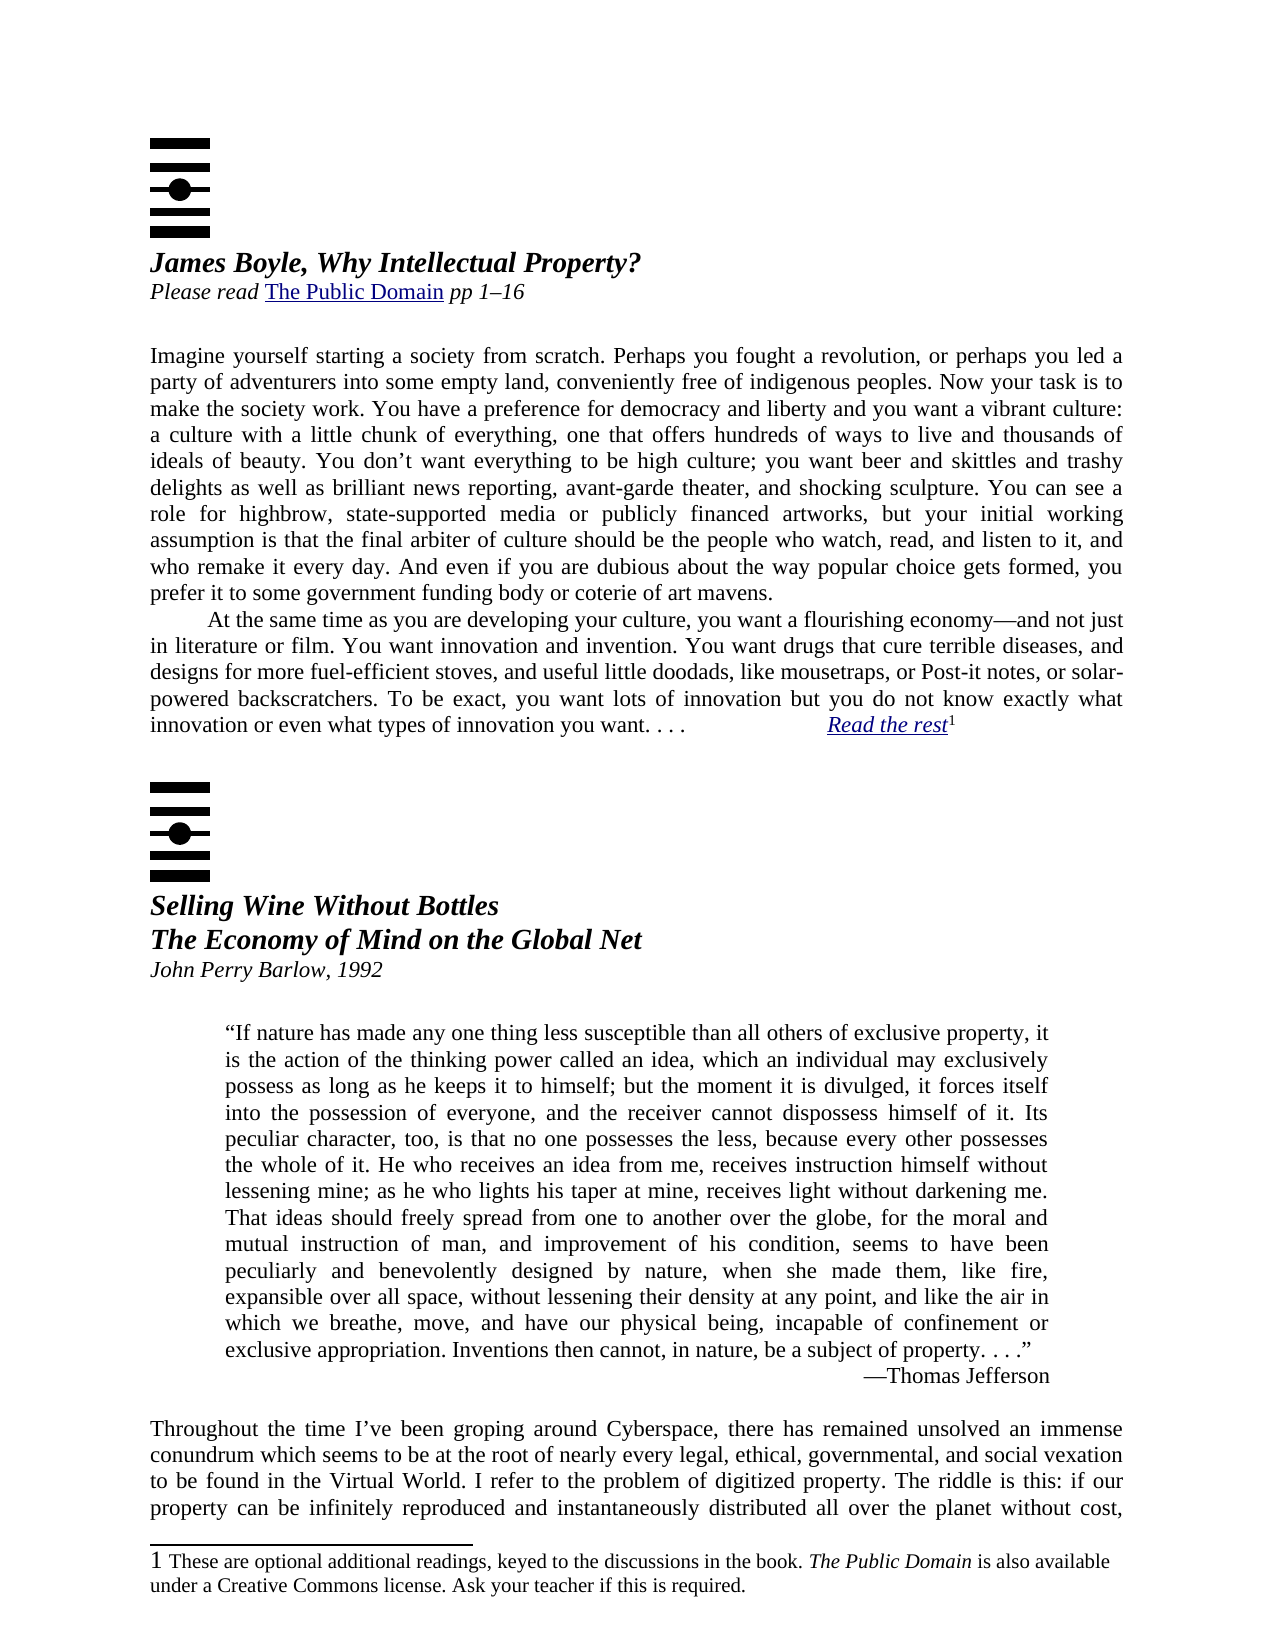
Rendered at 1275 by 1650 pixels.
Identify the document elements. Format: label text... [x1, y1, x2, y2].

text —Thomas Jefferson [225, 1362, 1050, 1388]
text “If nature has made any one thing less susceptible than all others of exclusive property, it is the action of the thinking power called an idea, which an individual may exclusively possess as long as he keeps it to himself; but the moment it is divulged, it forces itself into the possession of everyone, and the receiver cannot dispossess himself of it. Its peculiar character, too, is that no one possesses the less, because every other possesses the whole of it. He who receives an idea from me, receives instruction himself without lessening mine; as he who lights his taper at mine, receives light without darkening me. That ideas should freely spread from one to another over the globe, for the moral and mutual instruction of man, and improvement of his condition, seems to have been peculiarly and benevolently designed by nature, when she made them, like fire, expansible over all space, without lessening their density at any point, and like the air in which we breathe, move, and have our physical being, incapable of confinement or exclusive appropriation. Inventions then cannot, in nature, be a subject of property. . . .” [225, 1019, 1050, 1362]
text Throughout the time I’ve been groping around Cyberspace, there has remained unsolved an immense conundrum which seems to be at the root of nearly every legal, ethical, governmental, and social vexation to be found in the Virtual World. I refer to the problem of digitized property. The riddle is this: if our property can be infinitely reproduced and instantaneously distributed all over the planet without cost, [150, 1415, 1125, 1520]
text At the same time as you are developing your culture, you want a flourishing economy—and not just in literature or film. You want innovation and invention. You want drugs that cure terrible diseases, and designs for more fuel-efficient stoves, and useful little doodads, like mousetraps, or Post-it notes, or solar-powered backscratchers. To be exact, you want lots of innovation but you do not know exactly what innovation or even what types of innovation you want. . . . Read the rest [150, 606, 1125, 737]
text Please read The Public Domain pp 1–16 [150, 278, 1125, 304]
text John Perry Barlow, 1992 [150, 956, 1125, 982]
text Imagine yourself starting a society from scratch. Perhaps you fought a revolution, or perhaps you led a party of adventurers into some empty land, conveniently free of indigenous peoples. Now your task is to make the society work. You have a preference for democracy and liberty and you want a vibrant culture: a culture with a little chunk of everything, one that offers hundreds of ways to live and thousands of ideals of beauty. You don’t want everything to be high culture; you want beer and skittles and trashy delights as well as brilliant news reporting, avant-garde theater, and shocking sculpture. You can see a role for highbrow, state-supported media or publicly financed artworks, but your initial working assumption is that the final arbiter of culture should be the people who watch, read, and listen to it, and who remake it every day. And even if you are dubious about the way popular choice gets formed, you prefer it to some government funding body or coterie of art mavens. [150, 342, 1125, 606]
text Selling Wine Without Bottles [150, 888, 1125, 922]
text The Economy of Mind on the Global Net [150, 922, 1125, 956]
text These are optional additional readings, keyed to the discussions in the book. The Public Domain is also available under a Creative Commons license. Ask your teacher if this is required. [150, 1545, 1125, 1597]
text James Boyle, Why Intellectual Property? [150, 245, 1125, 278]
